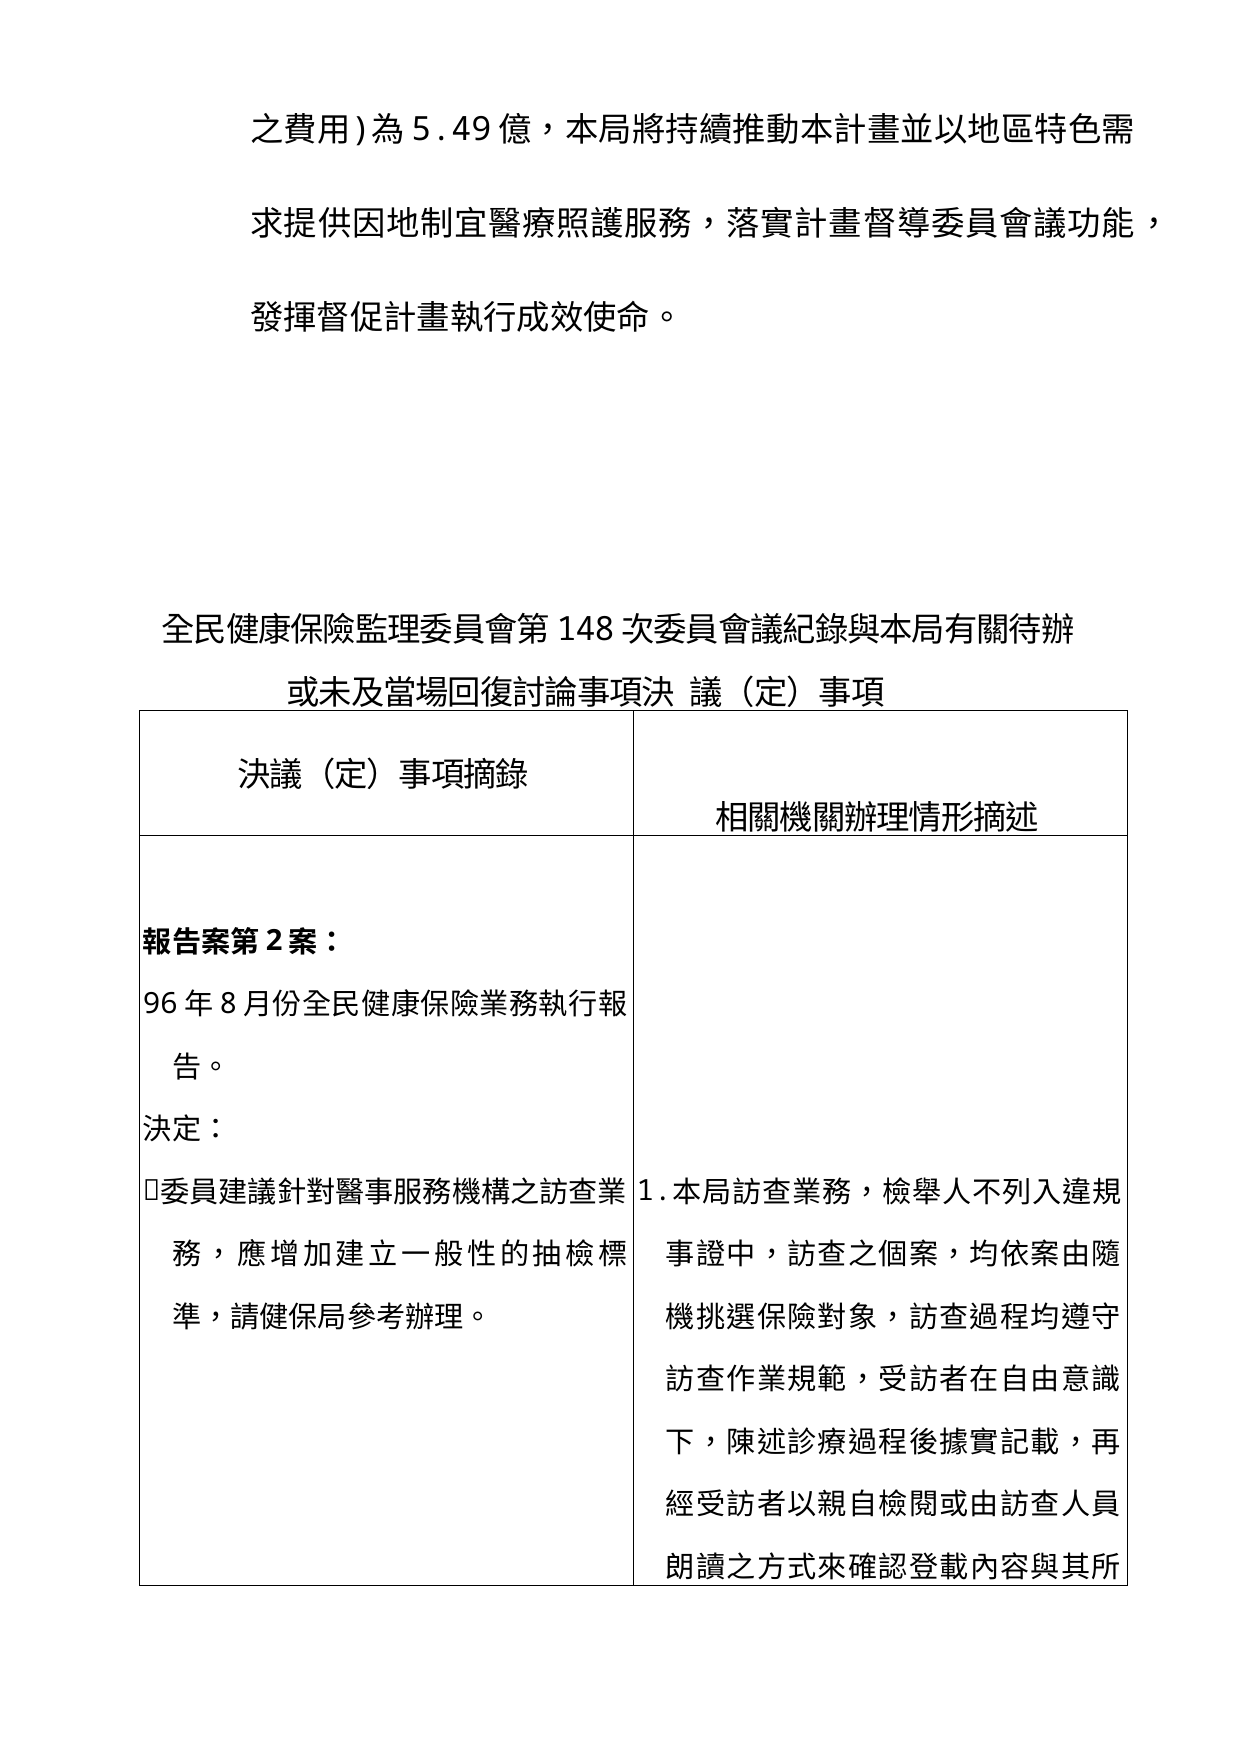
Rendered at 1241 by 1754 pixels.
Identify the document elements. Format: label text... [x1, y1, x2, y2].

table_cell 1.本局訪查業務，檢舉人不列入違規事證中，訪查之個案，均依案由隨機挑選保險對象，訪查過程均遵守訪查作業規範，受訪者在自由意識下，陳述診療過程後據實記載，再經受訪者以親自檢閱或由訪查人員朗讀之方式來確認登載內容與其所 [634, 836, 1127, 1585]
text 或未及當場回復討論事項決 議（定）事項 [130, 648, 1137, 710]
table_header 決議（定）事項摘錄 [140, 711, 633, 835]
table_cell 報告案第2案： 96年8月份全民健康保險業務執行報告。 決定： 委員建議針對醫事服務機構之訪查業務，應增加建立一般性的抽檢標準，請健保局參考辦理。 [140, 836, 633, 1585]
text 全民健康保險監理委員會第148次委員會議紀錄與本局有關待辦 [130, 585, 1137, 648]
table_header 相關機關辦理情形摘述 [634, 711, 1127, 835]
text 2.後續辦理事宜：96年度IDS計畫全年總預算經費(額外投入之費用)為5.49億，本局將持續推動本計畫並以地區特色需求提供因地制宜醫療照護服務，落實計畫督導委員會議功能，發揮督促計畫執行成效使命。 [218, 85, 1137, 335]
